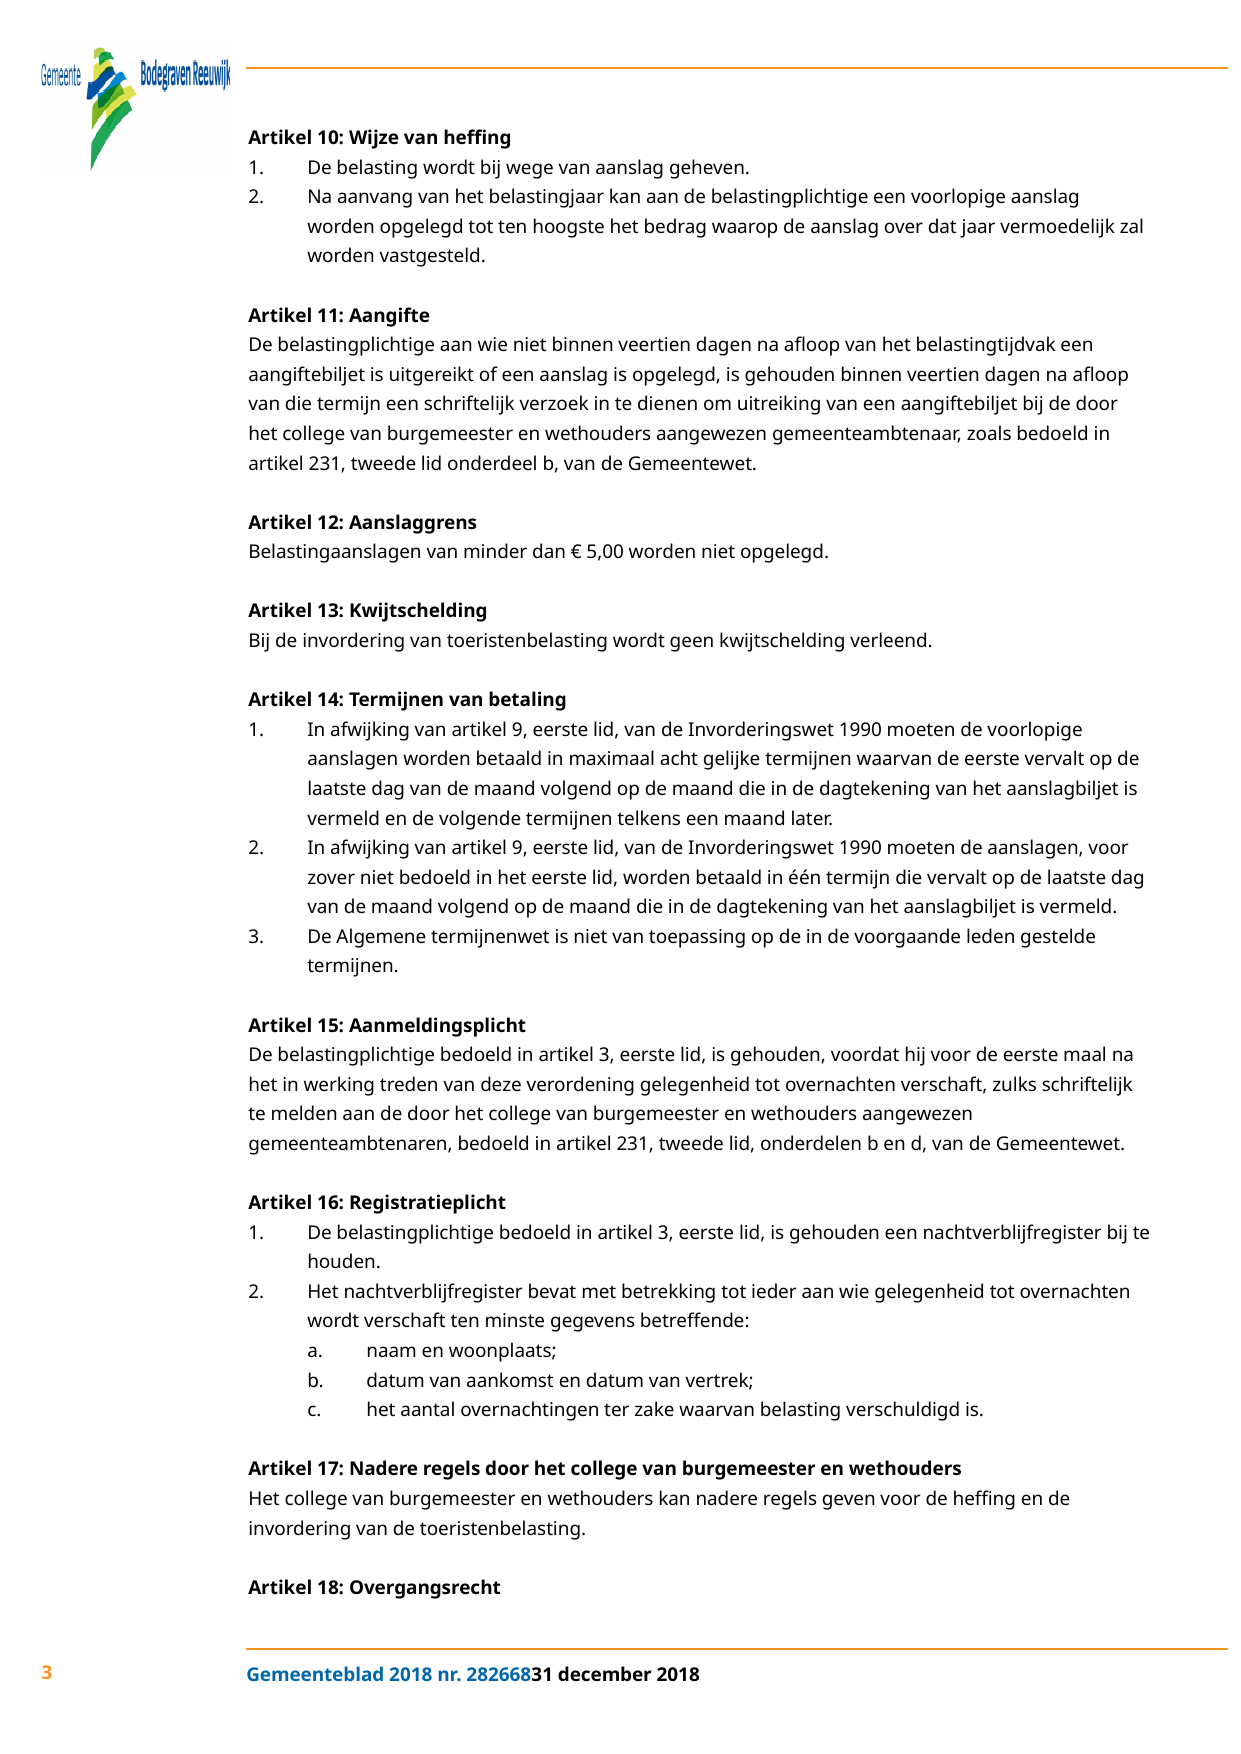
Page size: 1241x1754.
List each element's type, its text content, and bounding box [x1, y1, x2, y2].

list Het nachtverblijfregister bevat met betrekking tot ieder aan wie gelegenheid tot overnachten wordt verschaft ten minste gegevens betreffende: [248, 1278, 1152, 1333]
text De belastingplichtige aan wie niet binnen veertien dagen na afloop van het belastingtijdvak een aangiftebiljet is uitgereikt of een aanslag is opgelegd, is gehouden binnen veertien dagen na afloop van die termijn een schriftelijk verzoek in te dienen om uitreiking van een aangiftebiljet bij de door het college van burgemeester en wethouders aangewezen gemeenteambtenaar, zoals bedoeld in artikel 231, tweede lid onderdeel b, van de Gemeentewet. [248, 331, 1152, 476]
text Artikel 13: Kwijtschelding [248, 598, 1152, 623]
list naam en woonplaats; [307, 1337, 1152, 1363]
text Artikel 12: Aanslaggrens [248, 509, 1152, 535]
list De belasting wordt bij wege van aanslag geheven. [248, 154, 1152, 180]
list De belastingplichtige bedoeld in artikel 3, eerste lid, is gehouden een nachtverblijfregister bij te houden. [248, 1219, 1152, 1274]
text Artikel 10: Wijze van heffing [248, 124, 1152, 150]
list In afwijking van artikel 9, eerste lid, van de Invorderingswet 1990 moeten de voorlopige aanslagen worden betaald in maximaal acht gelijke termijnen waarvan de eerste vervalt op de laatste dag van de maand volgend op de maand die in de dagtekening van het aanslagbiljet is vermeld en de volgende termijnen telkens een maand later. [248, 716, 1152, 831]
list In afwijking van artikel 9, eerste lid, van de Invorderingswet 1990 moeten de aanslagen, voor zover niet bedoeld in het eerste lid, worden betaald in één termijn die vervalt op de laatste dag van de maand volgend op de maand die in de dagtekening van het aanslagbiljet is vermeld. [248, 834, 1152, 919]
text Artikel 15: Aanmeldingsplicht [248, 1012, 1152, 1038]
text Het college van burgemeester en wethouders kan nadere regels geven voor de heffing en de invordering van de toeristenbelasting. [248, 1485, 1152, 1541]
list het aantal overnachtingen ter zake waarvan belasting verschuldigd is. [307, 1396, 1152, 1422]
text Bij de invordering van toeristenbelasting wordt geen kwijtschelding verleend. [248, 627, 1152, 653]
list Na aanvang van het belastingjaar kan aan de belastingplichtige een voorlopige aanslag worden opgelegd tot ten hoogste het bedrag waarop de aanslag over dat jaar vermoedelijk zal worden vastgesteld. [248, 183, 1152, 268]
picture [41, 47, 231, 172]
list De Algemene termijnenwet is niet van toepassing op de in de voorgaande leden gestelde termijnen. [248, 923, 1152, 978]
text Artikel 14: Termijnen van betaling [248, 686, 1152, 712]
text Artikel 18: Overgangsrecht [248, 1574, 1152, 1600]
text Artikel 16: Registratieplicht [248, 1189, 1152, 1215]
text Artikel 11: Aangifte [248, 302, 1152, 328]
text De belastingplichtige bedoeld in artikel 3, eerste lid, is gehouden, voordat hij voor de eerste maal na het in werking treden van deze verordening gelegenheid tot overnachten verschaft, zulks schriftelijk te melden aan de door het college van burgemeester en wethouders aangewezen gemeenteambtenaren, bedoeld in artikel 231, tweede lid, onderdelen b en d, van de Gemeentewet. [248, 1041, 1152, 1156]
text Belastingaanslagen van minder dan € 5,00 worden niet opgelegd. [248, 538, 1152, 564]
list datum van aankomst en datum van vertrek; [307, 1367, 1152, 1393]
text Artikel 17: Nadere regels door het college van burgemeester en wethouders [248, 1456, 1152, 1481]
